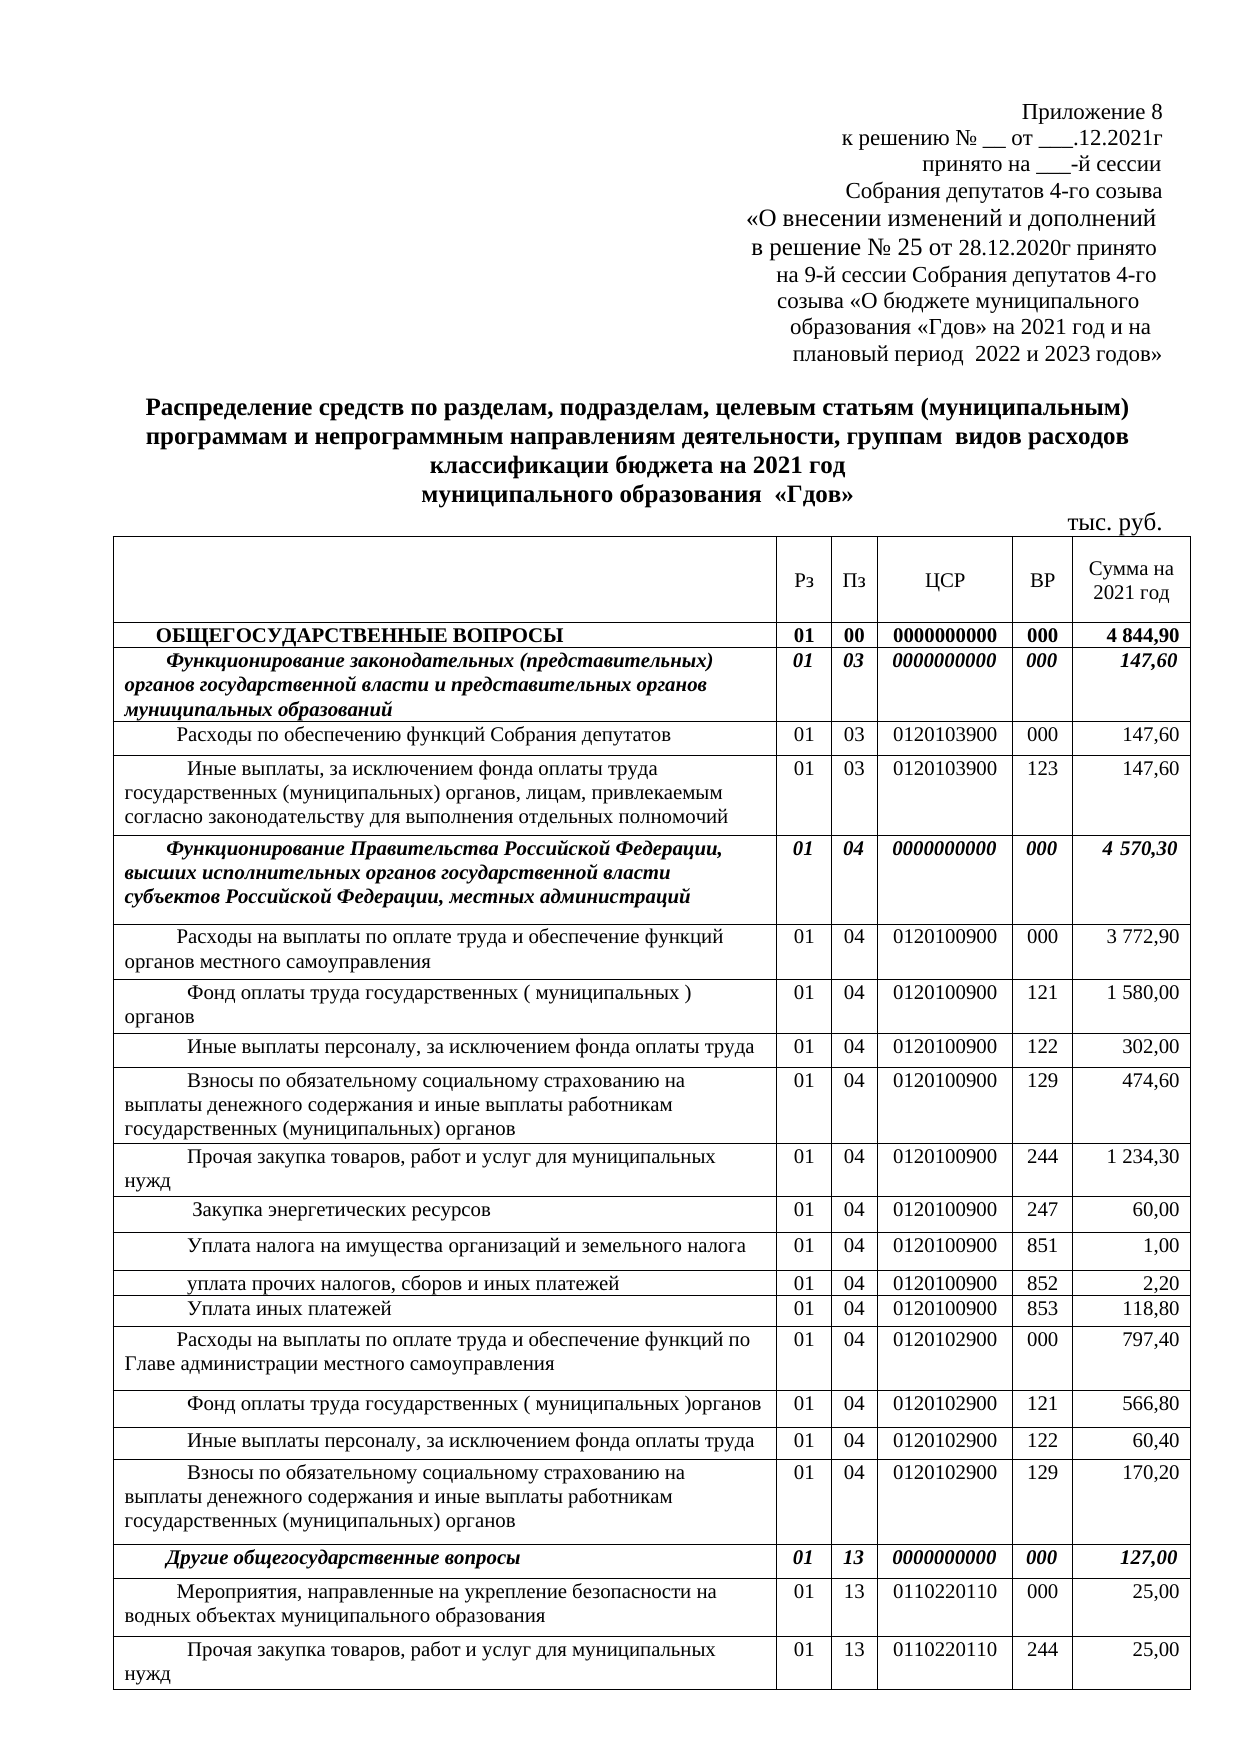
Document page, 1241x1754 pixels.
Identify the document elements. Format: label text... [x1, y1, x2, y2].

table_cell 853 [1013, 1296, 1072, 1326]
table_cell Уплата иных платежей [114, 1296, 776, 1326]
text Приложение 8 [112, 98, 1162, 124]
table_cell 129 [1013, 1460, 1072, 1544]
table_cell Расходы по обеспечению функций Собрания депутатов [114, 722, 776, 755]
table_cell 03 [832, 722, 877, 755]
table_header Пз [832, 537, 877, 622]
table_cell 0000000000 [878, 836, 1012, 923]
text плановый период 2022 и 2023 годов» [112, 340, 1162, 366]
table_cell 01 [777, 648, 831, 721]
table_cell 1 580,00 [1073, 980, 1190, 1033]
table_header Сумма на 2021 год [1073, 537, 1190, 622]
table_cell 474,60 [1073, 1068, 1190, 1143]
table_cell 01 [777, 623, 831, 647]
table_cell 000 [1013, 1545, 1072, 1578]
table_cell 122 [1013, 1034, 1072, 1067]
table_cell 01 [777, 1034, 831, 1067]
text на 9-й сессии Собрания депутатов 4-го [112, 261, 1162, 287]
table_cell 0000000000 [878, 648, 1012, 721]
table_cell 01 [777, 1637, 831, 1689]
table_cell 0120100900 [878, 980, 1012, 1033]
table_cell 000 [1013, 623, 1072, 647]
table_cell 129 [1013, 1068, 1072, 1143]
table_cell 247 [1013, 1197, 1072, 1232]
table_cell Функционирование Правительства Российской Федерации, высших исполнительных органов государственной власти субъектов Российской Федерации, местных администраций [114, 836, 776, 923]
table_cell 000 [1013, 648, 1072, 721]
table_cell 851 [1013, 1233, 1072, 1270]
table_cell ОБЩЕГОСУДАРСТВЕННЫЕ ВОПРОСЫ [114, 623, 776, 647]
table_header Рз [777, 537, 831, 622]
table_cell 04 [832, 836, 877, 923]
table_cell 147,60 [1073, 756, 1190, 835]
table_cell 170,20 [1073, 1460, 1190, 1544]
table_cell Мероприятия, направленные на укрепление безопасности на водных объектах муниципального образования [114, 1579, 776, 1636]
table_cell 04 [832, 1460, 877, 1544]
table_cell 566,80 [1073, 1391, 1190, 1427]
table_cell 0120100900 [878, 1034, 1012, 1067]
table_cell Другие общегосударственные вопросы [114, 1545, 776, 1578]
table_cell Функционирование законодательных (представительных) органов государственной власти и представительных органов муниципальных образований [114, 648, 776, 721]
table_cell 03 [832, 648, 877, 721]
table_cell 0120102900 [878, 1391, 1012, 1427]
table_cell 1 234,30 [1073, 1144, 1190, 1196]
table_cell 04 [832, 1197, 877, 1232]
table_cell 60,40 [1073, 1428, 1190, 1459]
table_cell Взносы по обязательному социальному страхованию на выплаты денежного содержания и иные выплаты работникам государственных (муниципальных) органов [114, 1068, 776, 1143]
table_cell Иные выплаты персоналу, за исключением фонда оплаты труда [114, 1428, 776, 1459]
table_header ВР [1013, 537, 1072, 622]
table_cell 0120102900 [878, 1327, 1012, 1390]
table_header ЦСР [878, 537, 1012, 622]
table_cell Фонд оплаты труда государственных ( муниципальных )органов [114, 1391, 776, 1427]
table_cell Прочая закупка товаров, работ и услуг для муниципальных нужд [114, 1637, 776, 1689]
table_cell 123 [1013, 756, 1072, 835]
table_cell 01 [777, 925, 831, 978]
table_cell 04 [832, 1144, 877, 1196]
table_cell 0120103900 [878, 756, 1012, 835]
table_cell 25,00 [1073, 1579, 1190, 1636]
text «О внесении изменений и дополнений [112, 203, 1162, 232]
table_cell Иные выплаты персоналу, за исключением фонда оплаты труда [114, 1034, 776, 1067]
table_cell Уплата налога на имущества организаций и земельного налога [114, 1233, 776, 1270]
table_cell 0120100900 [878, 1271, 1012, 1295]
text образования «Гдов» на 2021 год и на [112, 313, 1162, 340]
table_cell 00 [832, 623, 877, 647]
table_cell 04 [832, 1296, 877, 1326]
table_cell Расходы на выплаты по оплате труда и обеспечение функций органов местного самоуправления [114, 925, 776, 978]
table_cell Расходы на выплаты по оплате труда и обеспечение функций по Главе администрации местного самоуправления [114, 1327, 776, 1390]
table_cell 0000000000 [878, 1545, 1012, 1578]
table_cell 0120103900 [878, 722, 1012, 755]
text тыс. руб. [112, 507, 1162, 536]
table_cell 04 [832, 1034, 877, 1067]
table_cell 04 [832, 980, 877, 1033]
table_cell 0000000000 [878, 623, 1012, 647]
table_cell 127,00 [1073, 1545, 1190, 1578]
table_cell 01 [777, 1271, 831, 1295]
table_cell 01 [777, 756, 831, 835]
table_cell 3 772,90 [1073, 925, 1190, 978]
table_cell 25,00 [1073, 1637, 1190, 1689]
table_cell 0120100900 [878, 1068, 1012, 1143]
table_cell 000 [1013, 925, 1072, 978]
table_cell 121 [1013, 980, 1072, 1033]
table_cell Прочая закупка товаров, работ и услуг для муниципальных нужд [114, 1144, 776, 1196]
table_cell 01 [777, 1428, 831, 1459]
table_cell 01 [777, 980, 831, 1033]
table_cell уплата прочих налогов, сборов и иных платежей [114, 1271, 776, 1295]
text Распределение средств по разделам, подразделам, целевым статьям (муниципальным) программам и непрограммным направлениям деятельности, группам видов расходов классификации бюджета на 2021 год [112, 392, 1162, 479]
table_cell 01 [777, 1391, 831, 1427]
table_cell 0110220110 [878, 1637, 1012, 1689]
table_cell 0120100900 [878, 925, 1012, 978]
table_cell 01 [777, 1296, 831, 1326]
table_cell 0120102900 [878, 1460, 1012, 1544]
table_cell 01 [777, 1233, 831, 1270]
table_cell Фонд оплаты труда государственных ( муниципальных ) органов [114, 980, 776, 1033]
table_cell 122 [1013, 1428, 1072, 1459]
text созыва «О бюджете муниципального [112, 287, 1162, 313]
table_cell Иные выплаты, за исключением фонда оплаты труда государственных (муниципальных) органов, лицам, привлекаемым согласно законодательству для выполнения отдельных полномочий [114, 756, 776, 835]
table_cell 000 [1013, 1579, 1072, 1636]
table_cell 01 [777, 1460, 831, 1544]
text к решению № __ от ___.12.2021г [112, 124, 1162, 151]
table_header [114, 537, 776, 622]
table_cell 147,60 [1073, 722, 1190, 755]
table_cell 244 [1013, 1637, 1072, 1689]
table_cell 13 [832, 1637, 877, 1689]
table_cell 04 [832, 1068, 877, 1143]
table_cell 04 [832, 1327, 877, 1390]
text в решение № 25 от 28.12.2020г принято [112, 232, 1162, 261]
table_cell 852 [1013, 1271, 1072, 1295]
table_cell 04 [832, 1428, 877, 1459]
table_cell 0120102900 [878, 1428, 1012, 1459]
table_cell 2,20 [1073, 1271, 1190, 1295]
table_cell 0120100900 [878, 1144, 1012, 1196]
table_cell 60,00 [1073, 1197, 1190, 1232]
table_cell 13 [832, 1579, 877, 1636]
table_cell 0110220110 [878, 1579, 1012, 1636]
table_cell 04 [832, 1391, 877, 1427]
text Собрания депутатов 4-го созыва [112, 177, 1162, 203]
table_cell 121 [1013, 1391, 1072, 1427]
table_cell 01 [777, 722, 831, 755]
table_cell 04 [832, 1233, 877, 1270]
table_cell 4 570,30 [1073, 836, 1190, 923]
text принято на ___-й сессии [112, 151, 1162, 177]
table_cell 000 [1013, 836, 1072, 923]
table_cell Взносы по обязательному социальному страхованию на выплаты денежного содержания и иные выплаты работникам государственных (муниципальных) органов [114, 1460, 776, 1544]
table_cell 01 [777, 1545, 831, 1578]
table_cell 01 [777, 836, 831, 923]
text муниципального образования «Гдов» [112, 479, 1162, 507]
table_cell Закупка энергетических ресурсов [114, 1197, 776, 1232]
table_cell 1,00 [1073, 1233, 1190, 1270]
table_cell 01 [777, 1068, 831, 1143]
table_cell 797,40 [1073, 1327, 1190, 1390]
table_cell 0120100900 [878, 1197, 1012, 1232]
table_cell 03 [832, 756, 877, 835]
table_cell 4 844,90 [1073, 623, 1190, 647]
table_cell 04 [832, 925, 877, 978]
table_cell 147,60 [1073, 648, 1190, 721]
table_cell 01 [777, 1144, 831, 1196]
table_cell 01 [777, 1579, 831, 1636]
table_cell 13 [832, 1545, 877, 1578]
table_cell 000 [1013, 722, 1072, 755]
table_cell 244 [1013, 1144, 1072, 1196]
table_cell 0120100900 [878, 1233, 1012, 1270]
table_cell 04 [832, 1271, 877, 1295]
table_cell 000 [1013, 1327, 1072, 1390]
table_cell 01 [777, 1327, 831, 1390]
table_cell 01 [777, 1197, 831, 1232]
table_cell 302,00 [1073, 1034, 1190, 1067]
table_cell 118,80 [1073, 1296, 1190, 1326]
table_cell 0120100900 [878, 1296, 1012, 1326]
